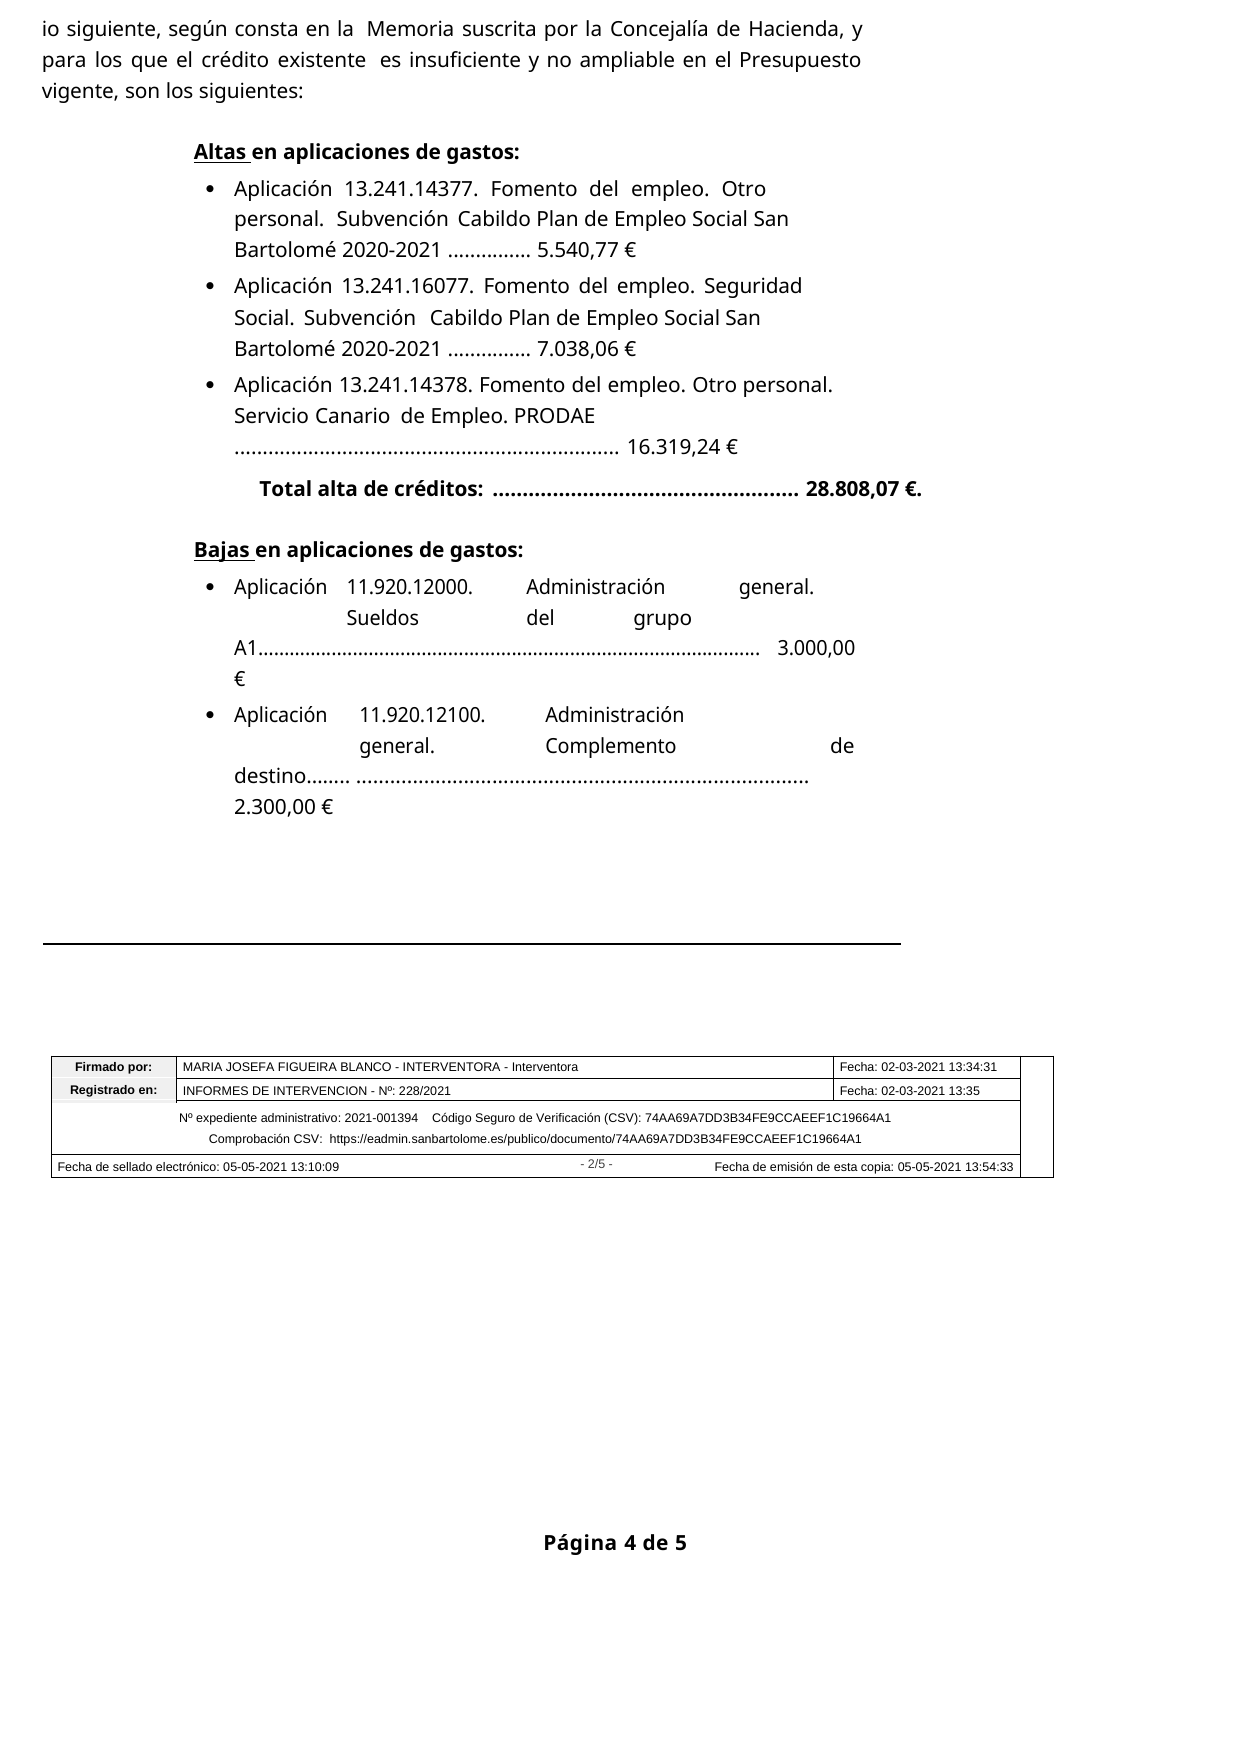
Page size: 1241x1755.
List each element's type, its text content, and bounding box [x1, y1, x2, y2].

text Total alta de créditos: ................................................... 28.808,07 €. [259, 474, 1047, 503]
list Aplicación 13.241.14378. Fomento del empleo. Otro personal. Servicio Canario de Empleo. PRODAE .................................................................... 16.319,24 € [206, 371, 861, 460]
list Aplicación 11.920.12100. Administración general. Complemento de destino…….. ................................................................................ 2.300,00 € [206, 700, 862, 820]
table_cell Fecha de sellado electrónico: 05-05-2021 13:10:09 - 2/5 - Fecha de emisión de esta copia: 05-05-2021 13:54:33 [52, 1155, 1020, 1177]
table_header Fecha: 02-03-2021 13:34:31 [834, 1057, 1020, 1077]
text Altas en aplicaciones de gastos: [194, 137, 1047, 166]
table_header MARIA JOSEFA FIGUEIRA BLANCO - INTERVENTORA - Interventora [177, 1057, 833, 1077]
list Aplicación 13.241.16077. Fomento del empleo. Seguridad Social. Subvención Cabildo Plan de Empleo Social San Bartolomé 2020-2021 ............... 7.038,06 € [206, 272, 861, 362]
table_cell Nº expediente administrativo: 2021-001394 Código Seguro de Verificación (CSV): 74AA69A7DD3B34FE9CCAEEF1C19664A1 Comprobación CSV: https://eadmin.sanbartolome.es/publico/documento/74AA69A7DD3B34FE9CCAEEF1C19664A1 [52, 1101, 1020, 1154]
table_cell Fecha: 02-03-2021 13:35 [834, 1079, 1020, 1099]
list Aplicación 13.241.14377. Fomento del empleo. Otro personal. Subvención Cabildo Plan de Empleo Social San Bartolomé 2020-2021 ............... 5.540,77 € [206, 174, 861, 264]
table_header [1021, 1057, 1053, 1177]
list Aplicación 11.920.12000. Administración general. Sueldos del grupo A1…………................................................................................... 3.000,00 € [206, 572, 861, 692]
text Los gastos que no pueden demorarse hasta el ejercicio siguiente, según consta en la Memoria suscrita por la Concejalía de Hacienda, y para los que el crédito existente es insuficiente y no ampliable en el Presupuesto vigente, son los siguientes: [42, 14, 862, 105]
table_cell INFORMES DE INTERVENCION - Nº: 228/2021 [177, 1079, 833, 1099]
text Bajas en aplicaciones de gastos: [194, 536, 1047, 564]
table_cell Registrado en: [52, 1081, 176, 1099]
table_header Firmado por: [52, 1057, 176, 1077]
